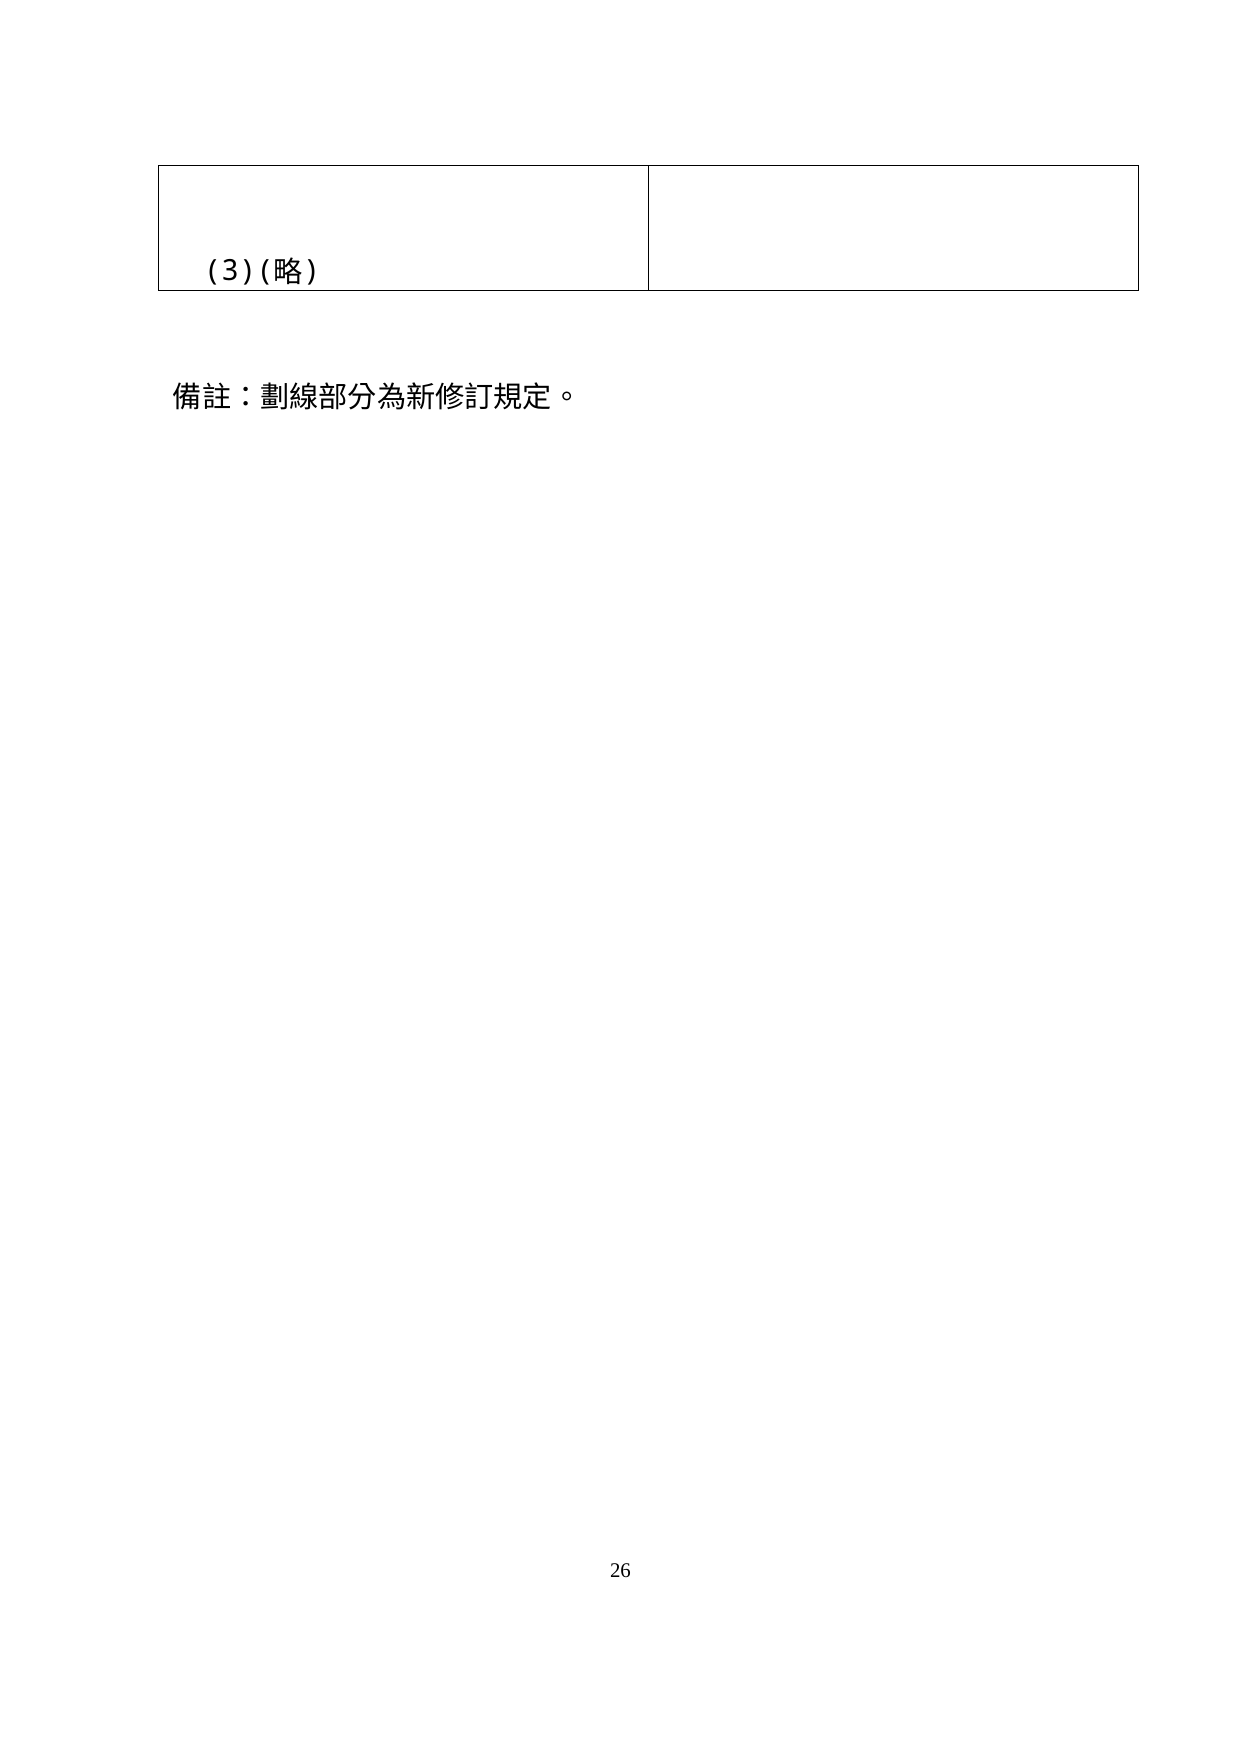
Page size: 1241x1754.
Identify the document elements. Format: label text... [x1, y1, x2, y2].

table_cell (3)(略) [159, 166, 648, 290]
table_cell [649, 166, 1138, 290]
text 備註：劃線部分為新修訂規定。 [173, 353, 1092, 415]
